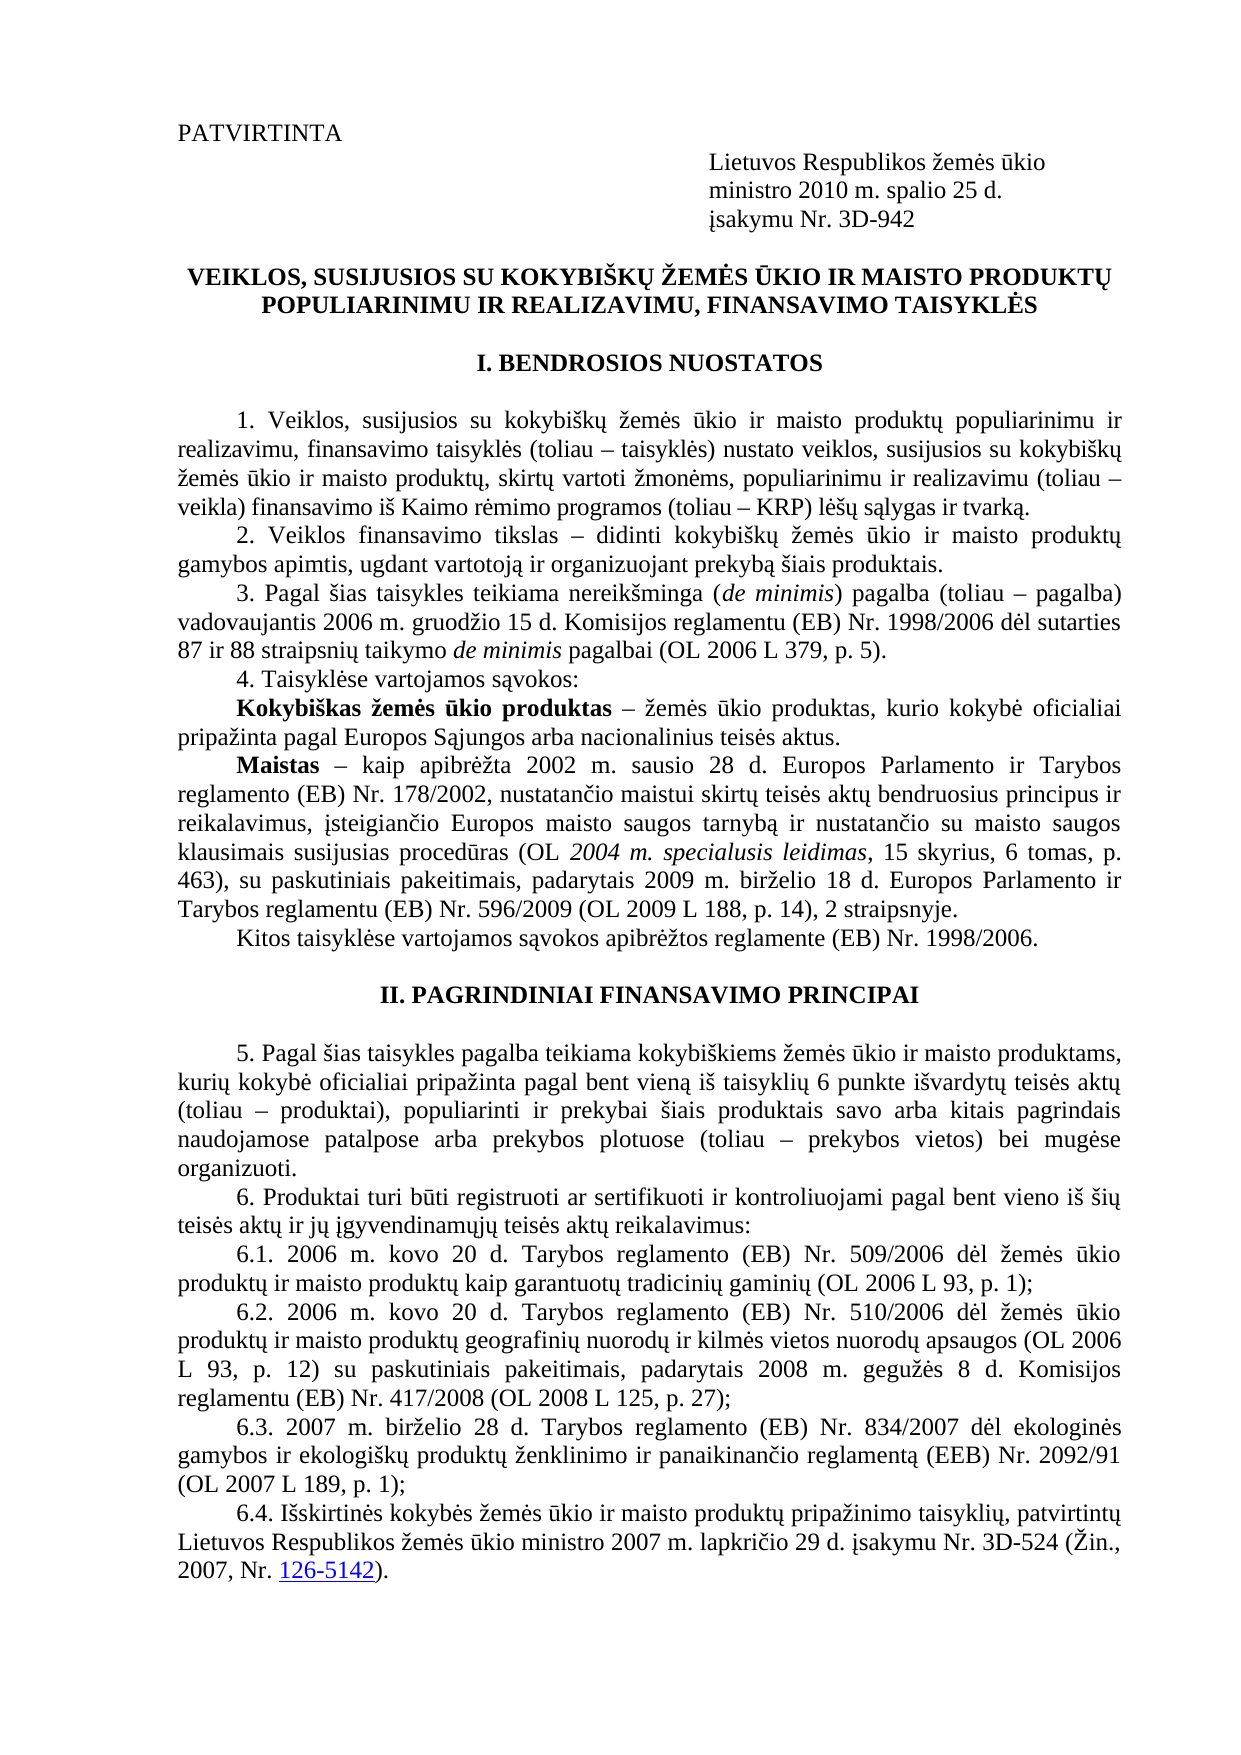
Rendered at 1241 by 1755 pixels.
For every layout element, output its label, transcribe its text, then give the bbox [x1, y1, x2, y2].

text Kokybiškas žemės ūkio produktas – žemės ūkio produktas, kurio kokybė oficialiai pripažinta pagal Europos Sąjungos arba nacionalinius teisės aktus. [177, 693, 1122, 751]
text Maistas – kaip apibrėžta 2002 m. sausio 28 d. Europos Parlamento ir Tarybos reglamento (EB) Nr. 178/2002, nustatančio maistui skirtų teisės aktų bendruosius principus ir reikalavimus, įsteigiančio Europos maisto saugos tarnybą ir nustatančio su maisto saugos klausimais susijusias procedūras (OL 2004 m. specialusis leidimas, 15 skyrius, 6 tomas, p. 463), su paskutiniais pakeitimais, padarytais 2009 m. birželio 18 d. Europos Parlamento ir Tarybos reglamentu (EB) Nr. 596/2009 (OL 2009 L 188, p. 14), 2 straipsnyje. [177, 751, 1122, 923]
text PATVIRTINTA [177, 118, 1122, 147]
text 6.4. Išskirtinės kokybės žemės ūkio ir maisto produktų pripažinimo taisyklių, patvirtintų Lietuvos Respublikos žemės ūkio ministro 2007 m. lapkričio 29 d. įsakymu Nr. 3D-524 (Žin., 2007, Nr. 126-5142). [177, 1498, 1122, 1584]
text 4. Taisyklėse vartojamos sąvokos: [177, 664, 1122, 693]
text įsakymu Nr. 3D-942 [177, 204, 1122, 233]
text Lietuvos Respublikos žemės ūkio [177, 147, 1122, 176]
text I. BENDROSIOS NUOSTATOS [177, 348, 1122, 377]
text VEIKLOS, SUSIJUSIOS SU KOKYBIŠKų žEMĖS ŪKIO ir maisto PRODUKTų populiarinimu ir REALIZAVIMU, FINANSAVIMO TAISYKLĖS [177, 262, 1122, 319]
text 3. Pagal šias taisykles teikiama nereikšminga (de minimis) pagalba (toliau – pagalba) vadovaujantis 2006 m. gruodžio 15 d. Komisijos reglamentu (EB) Nr. 1998/2006 dėl sutarties 87 ir 88 straipsnių taikymo de minimis pagalbai (OL 2006 L 379, p. 5). [177, 578, 1122, 664]
text 6.2. 2006 m. kovo 20 d. Tarybos reglamento (EB) Nr. 510/2006 dėl žemės ūkio produktų ir maisto produktų geografinių nuorodų ir kilmės vietos nuorodų apsaugos (OL 2006 L 93, p. 12) su paskutiniais pakeitimais, padarytais 2008 m. gegužės 8 d. Komisijos reglamentu (EB) Nr. 417/2008 (OL 2008 L 125, p. 27); [177, 1297, 1122, 1412]
text ministro 2010 m. spalio 25 d. [177, 176, 1122, 204]
text II. PAGRINDINIAI FINANSAVIMO PRINCIPAI [177, 981, 1122, 1009]
text 6. Produktai turi būti registruoti ar sertifikuoti ir kontroliuojami pagal bent vieno iš šių teisės aktų ir jų įgyvendinamųjų teisės aktų reikalavimus: [177, 1182, 1122, 1239]
text 6.3. 2007 m. birželio 28 d. Tarybos reglamento (EB) Nr. 834/2007 dėl ekologinės gamybos ir ekologiškų produktų ženklinimo ir panaikinančio reglamentą (EEB) Nr. 2092/91 (OL 2007 L 189, p. 1); [177, 1412, 1122, 1498]
text 2. Veiklos finansavimo tikslas – didinti kokybiškų žemės ūkio ir maisto produktų gamybos apimtis, ugdant vartotoją ir organizuojant prekybą šiais produktais. [177, 521, 1122, 578]
text 5. Pagal šias taisykles pagalba teikiama kokybiškiems žemės ūkio ir maisto produktams, kurių kokybė oficialiai pripažinta pagal bent vieną iš taisyklių 6 punkte išvardytų teisės aktų (toliau – produktai), populiarinti ir prekybai šiais produktais savo arba kitais pagrindais naudojamose patalpose arba prekybos plotuose (toliau – prekybos vietos) bei mugėse organizuoti. [177, 1038, 1122, 1182]
text 6.1. 2006 m. kovo 20 d. Tarybos reglamento (EB) Nr. 509/2006 dėl žemės ūkio produktų ir maisto produktų kaip garantuotų tradicinių gaminių (OL 2006 L 93, p. 1); [177, 1239, 1122, 1297]
text Kitos taisyklėse vartojamos sąvokos apibrėžtos reglamente (EB) Nr. 1998/2006. [177, 923, 1122, 952]
text 1. Veiklos, susijusios su kokybiškų žemės ūkio ir maisto produktų populiarinimu ir realizavimu, finansavimo taisyklės (toliau – taisyklės) nustato veiklos, susijusios su kokybiškų žemės ūkio ir maisto produktų, skirtų vartoti žmonėms, populiarinimu ir realizavimu (toliau – veikla) finansavimo iš Kaimo rėmimo programos (toliau – KRP) lėšų sąlygas ir tvarką. [177, 406, 1122, 521]
